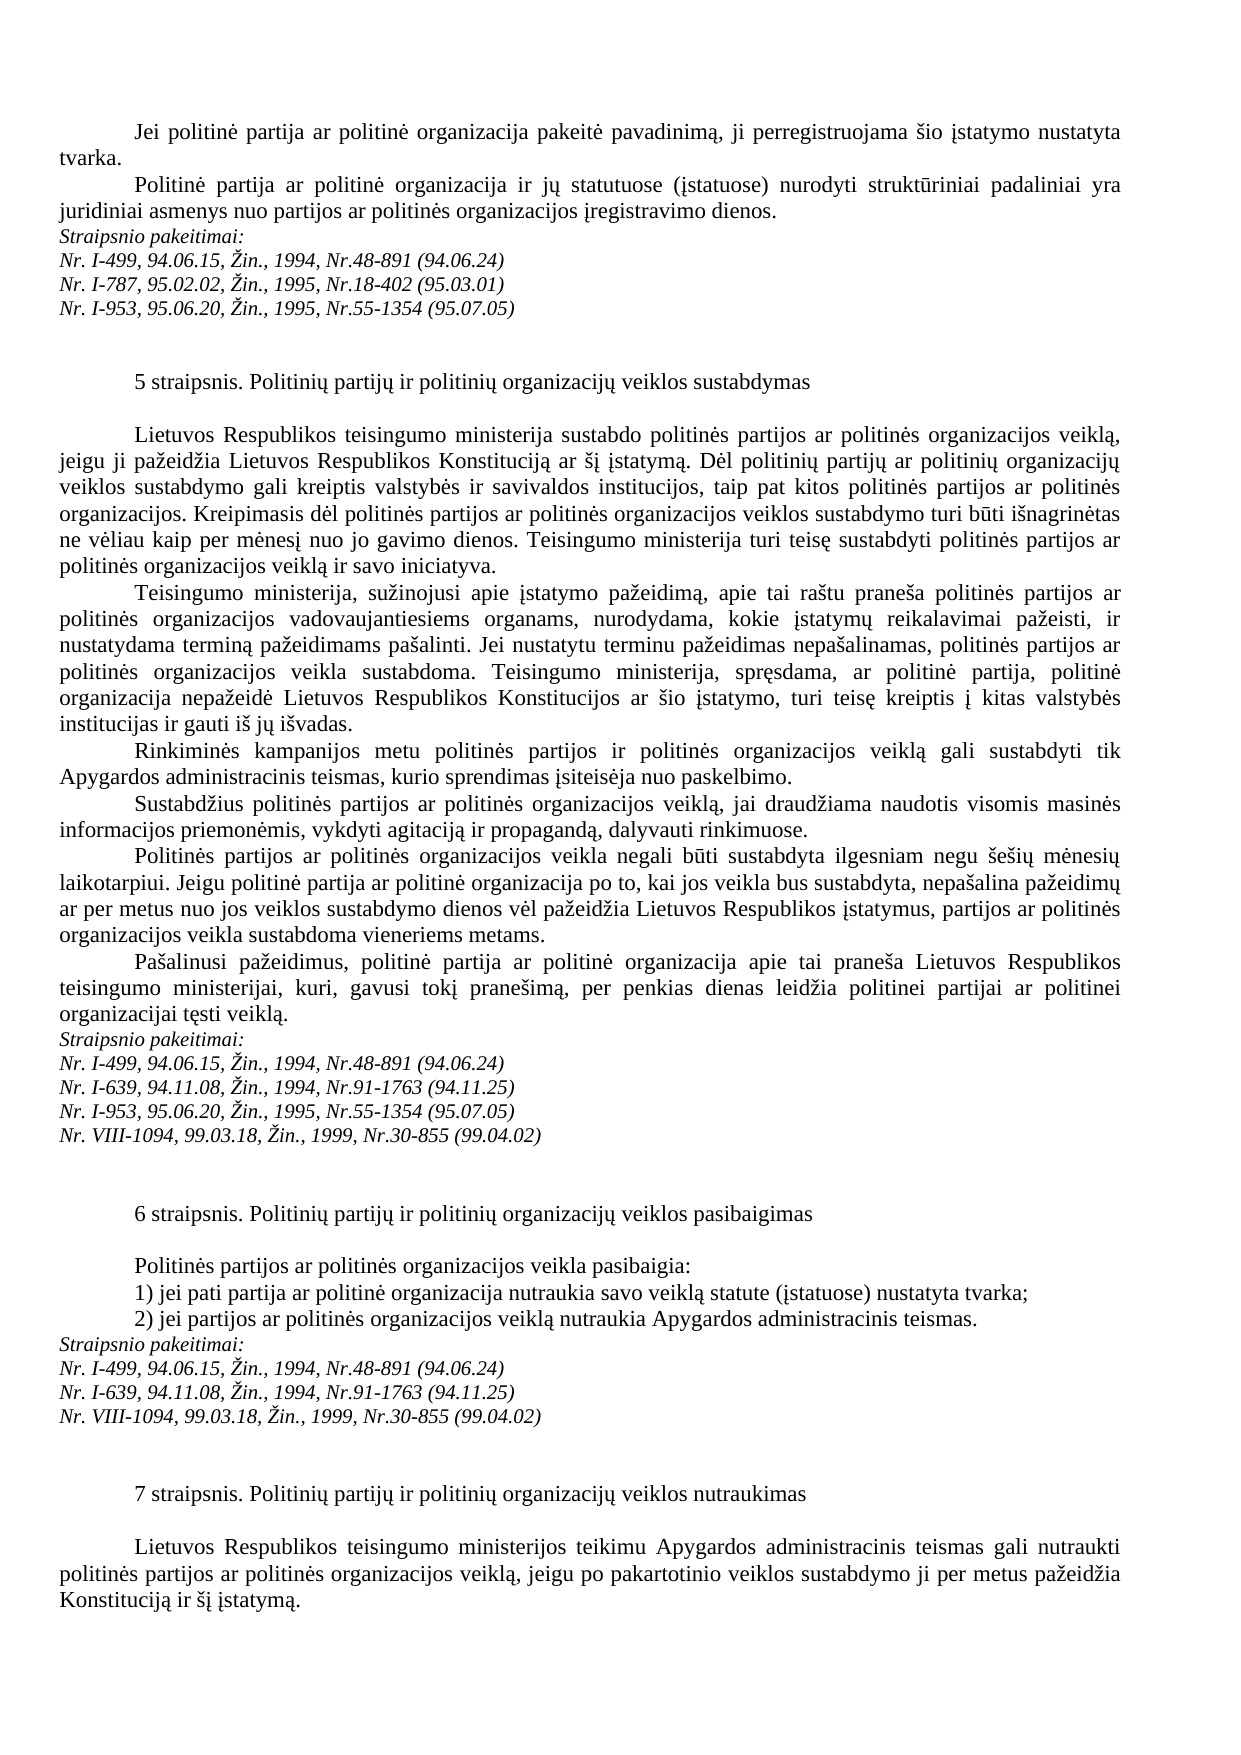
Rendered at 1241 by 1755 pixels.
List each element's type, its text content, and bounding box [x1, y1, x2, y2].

text Pašalinusi pažeidimus, politinė partija ar politinė organizacija apie tai praneša Lietuvos Respublikos teisingumo ministerijai, kuri, gavusi tokį pranešimą, per penkias dienas leidžia politinei partijai ar politinei organizacijai tęsti veiklą. [59, 948, 1122, 1027]
text Nr. I-787, 95.02.02, Žin., 1995, Nr.18-402 (95.03.01) [59, 272, 1122, 296]
text 6 straipsnis. Politinių partijų ir politinių organizacijų veiklos pasibaigimas [59, 1200, 1122, 1226]
text Straipsnio pakeitimai: [59, 1332, 1122, 1356]
text Sustabdžius politinės partijos ar politinės organizacijos veiklą, jai draudžiama naudotis visomis masinės informacijos priemonėmis, vykdyti agitaciją ir propagandą, dalyvauti rinkimuose. [59, 789, 1122, 842]
text Nr. I-953, 95.06.20, Žin., 1995, Nr.55-1354 (95.07.05) [59, 296, 1122, 320]
text Nr. I-953, 95.06.20, Žin., 1995, Nr.55-1354 (95.07.05) [59, 1099, 1122, 1123]
text Nr. I-499, 94.06.15, Žin., 1994, Nr.48-891 (94.06.24) [59, 248, 1122, 272]
text Politinės partijos ar politinės organizacijos veikla pasibaigia: [59, 1252, 1122, 1279]
text Nr. I-499, 94.06.15, Žin., 1994, Nr.48-891 (94.06.24) [59, 1356, 1122, 1380]
text Jei politinė partija ar politinė organizacija pakeitė pavadinimą, ji perregistruojama šio įstatymo nustatyta tvarka. [59, 118, 1122, 171]
text 1) jei pati partija ar politinė organizacija nutraukia savo veiklą statute (įstatuose) nustatyta tvarka; [59, 1279, 1122, 1305]
text 5 straipsnis. Politinių partijų ir politinių organizacijų veiklos sustabdymas [59, 368, 1122, 394]
text Straipsnio pakeitimai: [59, 1027, 1122, 1051]
text Nr. VIII-1094, 99.03.18, Žin., 1999, Nr.30-855 (99.04.02) [59, 1404, 1122, 1428]
text Nr. I-499, 94.06.15, Žin., 1994, Nr.48-891 (94.06.24) [59, 1051, 1122, 1075]
text Lietuvos Respublikos teisingumo ministerija sustabdo politinės partijos ar politinės organizacijos veiklą, jeigu ji pažeidžia Lietuvos Respublikos Konstituciją ar šį įstatymą. Dėl politinių partijų ar politinių organizacijų veiklos sustabdymo gali kreiptis valstybės ir savivaldos institucijos, taip pat kitos politinės partijos ar politinės organizacijos. Kreipimasis dėl politinės partijos ar politinės organizacijos veiklos sustabdymo turi būti išnagrinėtas ne vėliau kaip per mėnesį nuo jo gavimo dienos. Teisingumo ministerija turi teisę sustabdyti politinės partijos ar politinės organizacijos veiklą ir savo iniciatyva. [59, 421, 1122, 579]
text 2) jei partijos ar politinės organizacijos veiklą nutraukia Apygardos administracinis teismas. [59, 1305, 1122, 1332]
text Nr. I-639, 94.11.08, Žin., 1994, Nr.91-1763 (94.11.25) [59, 1380, 1122, 1404]
text Straipsnio pakeitimai: [59, 223, 1122, 248]
text Nr. I-639, 94.11.08, Žin., 1994, Nr.91-1763 (94.11.25) [59, 1075, 1122, 1099]
text Politinė partija ar politinė organizacija ir jų statutuose (įstatuose) nurodyti struktūriniai padaliniai yra juridiniai asmenys nuo partijos ar politinės organizacijos įregistravimo dienos. [59, 171, 1122, 223]
text Politinės partijos ar politinės organizacijos veikla negali būti sustabdyta ilgesniam negu šešių mėnesių laikotarpiui. Jeigu politinė partija ar politinė organizacija po to, kai jos veikla bus sustabdyta, nepašalina pažeidimų ar per metus nuo jos veiklos sustabdymo dienos vėl pažeidžia Lietuvos Respublikos įstatymus, partijos ar politinės organizacijos veikla sustabdoma vieneriems metams. [59, 842, 1122, 948]
text Rinkiminės kampanijos metu politinės partijos ir politinės organizacijos veiklą gali sustabdyti tik Apygardos administracinis teismas, kurio sprendimas įsiteisėja nuo paskelbimo. [59, 737, 1122, 789]
text Nr. VIII-1094, 99.03.18, Žin., 1999, Nr.30-855 (99.04.02) [59, 1123, 1122, 1147]
text Teisingumo ministerija, sužinojusi apie įstatymo pažeidimą, apie tai raštu praneša politinės partijos ar politinės organizacijos vadovaujantiesiems organams, nurodydama, kokie įstatymų reikalavimai pažeisti, ir nustatydama terminą pažeidimams pašalinti. Jei nustatytu terminu pažeidimas nepašalinamas, politinės partijos ar politinės organizacijos veikla sustabdoma. Teisingumo ministerija, spręsdama, ar politinė partija, politinė organizacija nepažeidė Lietuvos Respublikos Konstitucijos ar šio įstatymo, turi teisę kreiptis į kitas valstybės institucijas ir gauti iš jų išvadas. [59, 579, 1122, 737]
text 7 straipsnis. Politinių partijų ir politinių organizacijų veiklos nutraukimas [59, 1481, 1122, 1507]
text Lietuvos Respublikos teisingumo ministerijos teikimu Apygardos administracinis teismas gali nutraukti politinės partijos ar politinės organizacijos veiklą, jeigu po pakartotinio veiklos sustabdymo ji per metus pažeidžia Konstituciją ir šį įstatymą. [59, 1533, 1122, 1612]
